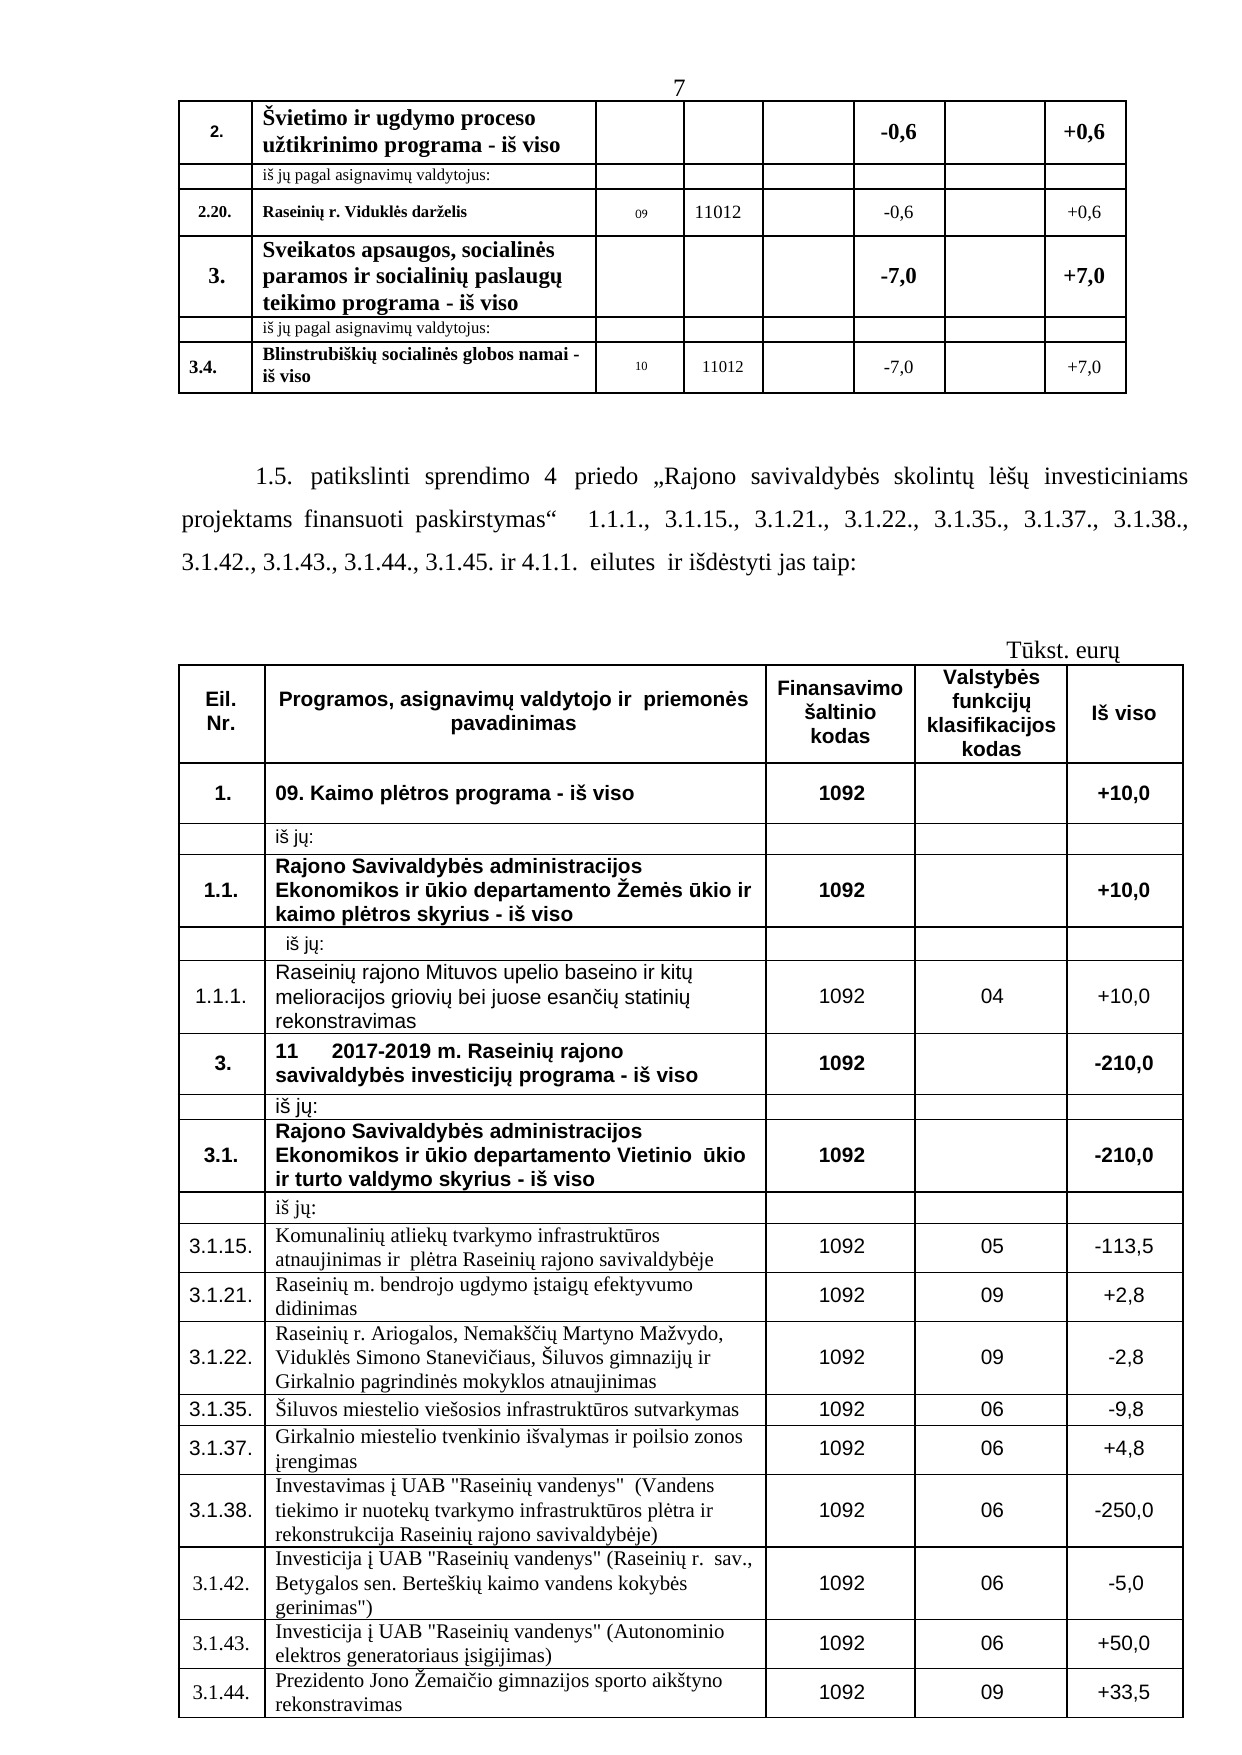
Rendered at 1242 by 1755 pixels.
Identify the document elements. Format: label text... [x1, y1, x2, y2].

table_cell [946, 165, 1044, 188]
table_cell 1092 [767, 1620, 914, 1668]
table_cell 11012 [685, 343, 762, 392]
table_header Programos, asignavimų valdytojo ir priemonės pavadinimas [266, 666, 765, 762]
table_cell [946, 318, 1044, 341]
table_cell 3.1.22. [180, 1322, 264, 1393]
table_cell iš jų: [266, 824, 765, 853]
table_cell [916, 1095, 1066, 1118]
table_cell 1092 [767, 855, 914, 926]
table_header Iš viso [1068, 666, 1182, 762]
table_cell 2. [180, 102, 251, 163]
table_cell [946, 102, 1044, 163]
table_cell 09 [916, 1322, 1066, 1393]
table_cell [180, 1095, 264, 1118]
table_cell [767, 1095, 914, 1118]
table_cell 3.1.42. [180, 1548, 264, 1619]
table_cell [1046, 318, 1125, 341]
table_cell Rajono Savivaldybės administracijos Ekonomikos ir ūkio departamento Žemės ūkio ir kaimo plėtros skyrius - iš viso [266, 855, 765, 926]
table_cell 3.1.37. [180, 1426, 264, 1473]
table_cell [855, 318, 944, 341]
table_cell 1092 [767, 1669, 914, 1717]
table_cell Blinstrubiškių socialinės globos namai - iš viso [253, 343, 595, 392]
table_cell 09 [597, 190, 683, 235]
table_cell 09. Kaimo plėtros programa - iš viso [266, 764, 765, 823]
table_cell 1092 [767, 1548, 914, 1619]
table_cell [764, 237, 853, 316]
table_cell [597, 102, 683, 163]
table_cell +4,8 [1068, 1426, 1182, 1473]
table_cell -0,6 [855, 190, 944, 235]
table_cell Raseinių r. Viduklės darželis [253, 190, 595, 235]
table_cell [685, 165, 762, 188]
table_cell 3.1.38. [180, 1475, 264, 1546]
table_cell [597, 165, 683, 188]
table_cell [180, 318, 251, 341]
table_cell [767, 1193, 914, 1223]
table_cell [1068, 1193, 1182, 1223]
table_cell [916, 764, 1066, 823]
table_cell -113,5 [1068, 1224, 1182, 1272]
table_cell 1. [180, 764, 264, 823]
table_cell 1092 [767, 1224, 914, 1272]
table_cell [597, 318, 683, 341]
table_cell +2,8 [1068, 1273, 1182, 1321]
table_cell 11012 [685, 190, 762, 235]
table_cell 1092 [767, 1475, 914, 1546]
table_cell Šiluvos miestelio viešosios infrastruktūros sutvarkymas [266, 1395, 765, 1424]
table_cell [685, 237, 762, 316]
table_cell 1092 [767, 1120, 914, 1191]
table_cell Investicija į UAB "Raseinių vandenys" (Autonominio elektros generatoriaus įsigijimas) [266, 1620, 765, 1668]
table_cell Sveikatos apsaugos, socialinės paramos ir socialinių paslaugų teikimo programa - iš viso [253, 237, 595, 316]
table_cell +10,0 [1068, 961, 1182, 1033]
table_cell -250,0 [1068, 1475, 1182, 1546]
table_cell 1092 [767, 1273, 914, 1321]
table_cell [1068, 928, 1182, 960]
table_cell 3. [180, 1034, 264, 1093]
table_cell 04 [916, 961, 1066, 1033]
table_cell 06 [916, 1620, 1066, 1668]
table_cell 3.1.15. [180, 1224, 264, 1272]
table_cell [180, 928, 264, 960]
table_cell [767, 928, 914, 960]
table_cell +33,5 [1068, 1669, 1182, 1717]
table_cell Raseinių m. bendrojo ugdymo įstaigų efektyvumo didinimas [266, 1273, 765, 1321]
table_cell [916, 1120, 1066, 1191]
table_cell -5,0 [1068, 1548, 1182, 1619]
table_cell Investicija į UAB "Raseinių vandenys" (Raseinių r. sav., Betygalos sen. Berteškių kaimo vandens kokybės gerinimas") [266, 1548, 765, 1619]
table_cell 2.20. [180, 190, 251, 235]
table_cell Raseinių rajono Mituvos upelio baseino ir kitų melioracijos griovių bei juose esančių statinių rekonstravimas [266, 961, 765, 1033]
table_cell Girkalnio miestelio tvenkinio išvalymas ir poilsio zonos įrengimas [266, 1426, 765, 1473]
table_cell Rajono Savivaldybės administracijos Ekonomikos ir ūkio departamento Vietinio ūkio ir turto valdymo skyrius - iš viso [266, 1120, 765, 1191]
table_cell +7,0 [1046, 343, 1125, 392]
table_cell 09 [916, 1273, 1066, 1321]
table_cell [916, 1034, 1066, 1093]
table_cell 1092 [767, 1426, 914, 1473]
table_cell 1092 [767, 1395, 914, 1424]
table_cell [1068, 1095, 1182, 1118]
table_cell iš jų: [266, 1193, 765, 1223]
table_cell 06 [916, 1548, 1066, 1619]
table_cell [764, 343, 853, 392]
table_cell [1046, 165, 1125, 188]
table_cell Raseinių r. Ariogalos, Nemakščių Martyno Mažvydo, Viduklės Simono Stanevičiaus, Šiluvos gimnazijų ir Girkalnio pagrindinės mokyklos atnaujinimas [266, 1322, 765, 1393]
table_cell [767, 824, 914, 853]
text 1.5. patikslinti sprendimo 4 priedo „Rajono savivaldybės skolintų lėšų investiciniams projektams finansuoti paskirstymas“ 1.1.1., 3.1.15., 3.1.21., 3.1.22., 3.1.35., 3.1.37., 3.1.38., 3.1.42., 3.1.43., 3.1.44., 3.1.45. ir 4.1.1. eilutes ir išdėstyti jas taip: [181, 461, 1189, 576]
table_cell 11 2017-2019 m. Raseinių rajono savivaldybės investicijų programa - iš viso [266, 1034, 765, 1093]
table_cell -2,8 [1068, 1322, 1182, 1393]
table_header Eil. Nr. [180, 666, 264, 762]
table_cell Švietimo ir ugdymo proceso užtikrinimo programa - iš viso [253, 102, 595, 163]
table_cell 3.4. [180, 343, 251, 392]
table_cell [180, 165, 251, 188]
table_cell -9,8 [1068, 1395, 1182, 1424]
table_cell iš jų pagal asignavimų valdytojus: [253, 165, 595, 188]
table_cell Investavimas į UAB "Raseinių vandenys" (Vandens tiekimo ir nuotekų tvarkymo infrastruktūros plėtra ir rekonstrukcija Raseinių rajono savivaldybėje) [266, 1475, 765, 1546]
table_cell [916, 855, 1066, 926]
table_cell [855, 165, 944, 188]
table_cell -0,6 [855, 102, 944, 163]
table_cell [764, 190, 853, 235]
table_cell [916, 824, 1066, 853]
table_cell [597, 237, 683, 316]
table_cell Prezidento Jono Žemaičio gimnazijos sporto aikštyno rekonstravimas [266, 1669, 765, 1717]
table_cell [946, 343, 1044, 392]
table_cell 09 [916, 1669, 1066, 1717]
table_cell 3.1.43. [180, 1620, 264, 1668]
table_cell 06 [916, 1426, 1066, 1473]
table_header Finansavimo šaltinio kodas [767, 666, 914, 762]
table_cell iš jų: [266, 1095, 765, 1118]
table_cell 3.1.21. [180, 1273, 264, 1321]
table_cell [916, 928, 1066, 960]
table_cell +0,6 [1046, 102, 1125, 163]
table_cell [685, 102, 762, 163]
table_cell [764, 165, 853, 188]
table_cell -7,0 [855, 343, 944, 392]
table_cell [180, 1193, 264, 1223]
table_cell [1068, 824, 1182, 853]
table_cell 05 [916, 1224, 1066, 1272]
text Tūkst. eurų [167, 635, 1119, 664]
table_cell [764, 318, 853, 341]
table_cell 06 [916, 1475, 1066, 1546]
table_cell 1092 [767, 1034, 914, 1093]
table_cell -210,0 [1068, 1034, 1182, 1093]
table_cell -210,0 [1068, 1120, 1182, 1191]
table_cell 06 [916, 1395, 1066, 1424]
table_cell 3. [180, 237, 251, 316]
table_cell [946, 237, 1044, 316]
table_cell 3.1.44. [180, 1669, 264, 1717]
table_cell +10,0 [1068, 764, 1182, 823]
table_cell iš jų: [266, 928, 765, 960]
table_cell -7,0 [855, 237, 944, 316]
table_cell 10 [597, 343, 683, 392]
table_cell 1092 [767, 961, 914, 1033]
table_cell 1092 [767, 764, 914, 823]
table_cell iš jų pagal asignavimų valdytojus: [253, 318, 595, 341]
table_cell [764, 102, 853, 163]
table_cell [916, 1193, 1066, 1223]
table_header Valstybės funkcijų klasifikacijos kodas [916, 666, 1066, 762]
table_cell +50,0 [1068, 1620, 1182, 1668]
table_cell [685, 318, 762, 341]
table_cell 1092 [767, 1322, 914, 1393]
table_cell [946, 190, 1044, 235]
table_cell +10,0 [1068, 855, 1182, 926]
table_cell +0,6 [1046, 190, 1125, 235]
table_cell Komunalinių atliekų tvarkymo infrastruktūros atnaujinimas ir plėtra Raseinių rajono savivaldybėje [266, 1224, 765, 1272]
table_cell 3.1.35. [180, 1395, 264, 1424]
table_cell 1.1.1. [180, 961, 264, 1033]
table_cell 3.1. [180, 1120, 264, 1191]
table_cell [180, 824, 264, 853]
table_cell +7,0 [1046, 237, 1125, 316]
table_cell 1.1. [180, 855, 264, 926]
